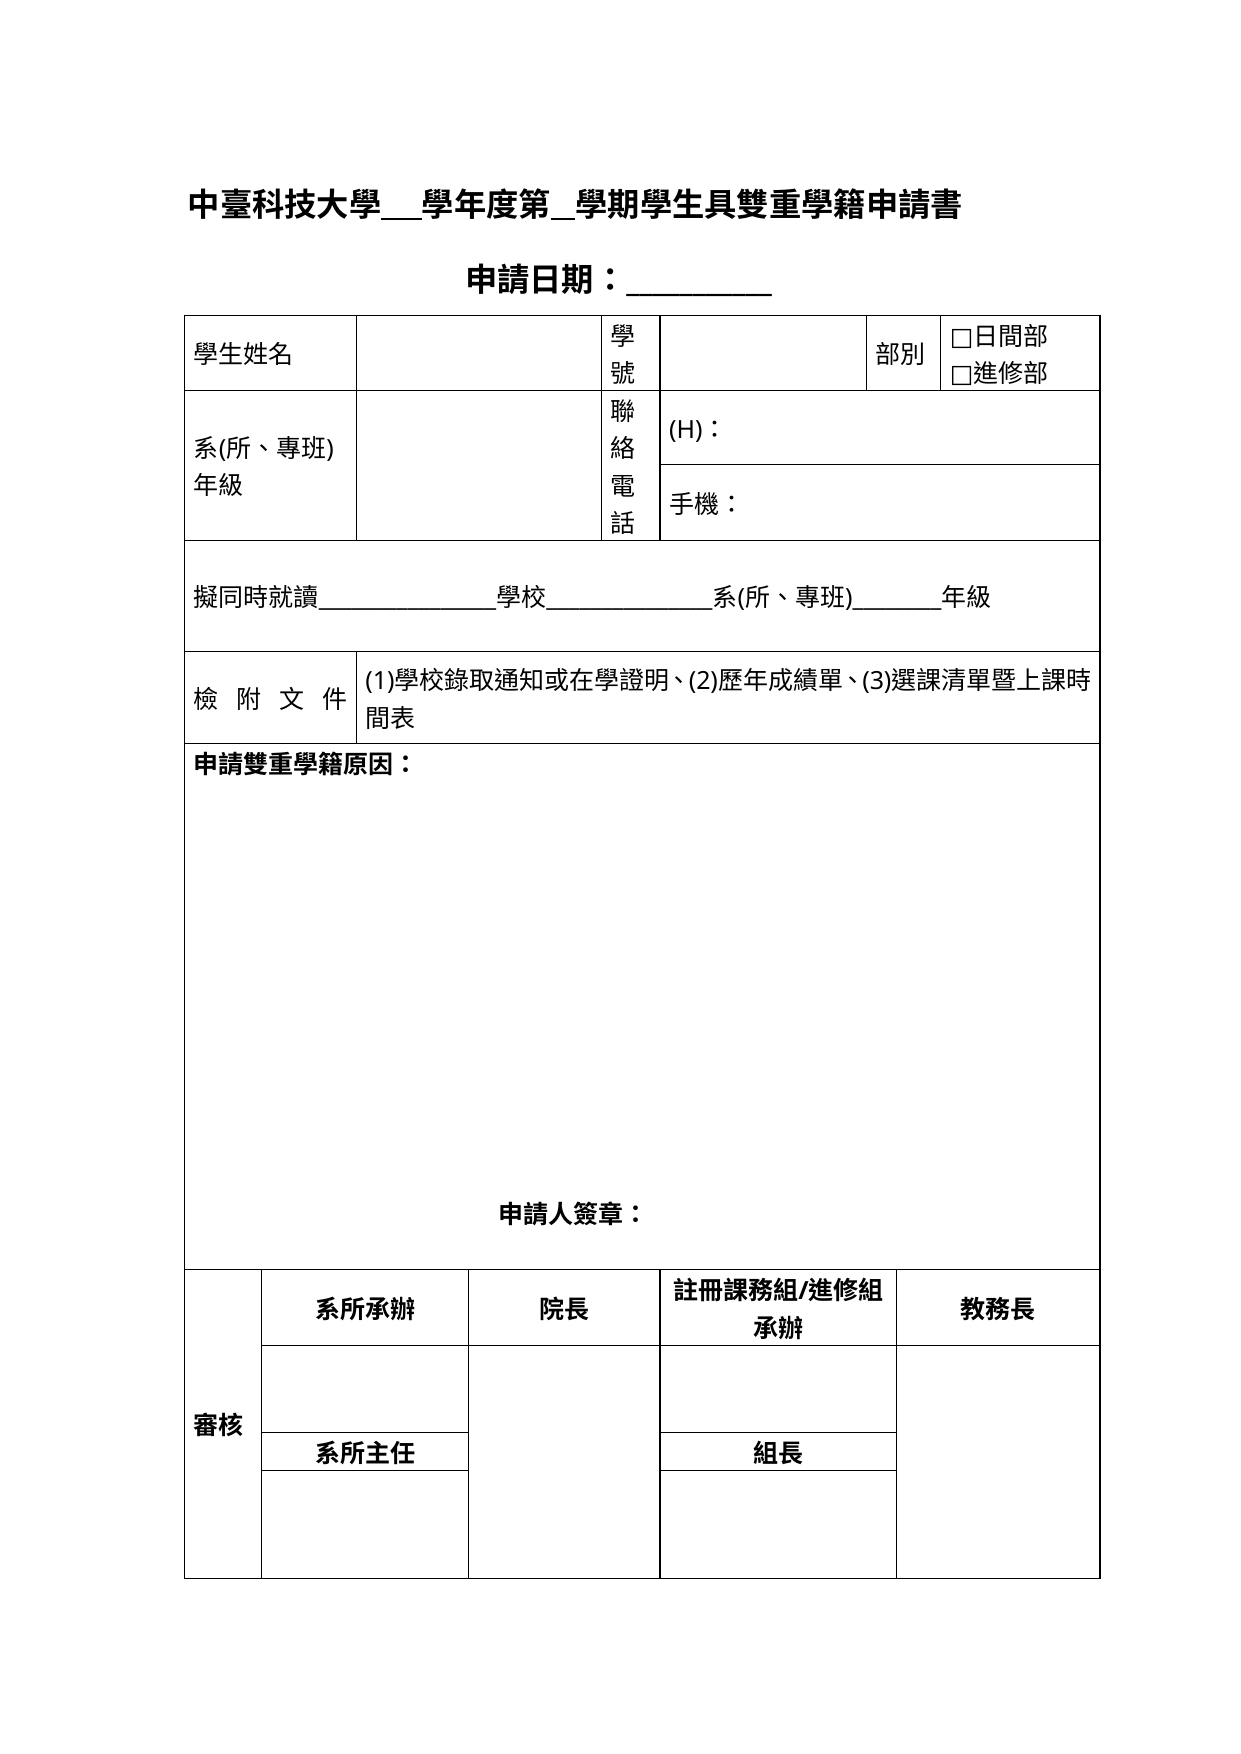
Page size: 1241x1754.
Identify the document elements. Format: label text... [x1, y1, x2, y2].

table_header 學號 [602, 316, 659, 389]
table_cell 審核 [185, 1270, 261, 1578]
table_cell 系(所、專班) 年級 [185, 391, 356, 540]
table_cell 擬同時就讀________________學校_______________系(所、專班)________年級 [185, 541, 1099, 651]
table_header 學生姓名 [185, 316, 356, 389]
table_cell 院長 [469, 1270, 659, 1345]
table_cell [357, 391, 601, 540]
table_cell [262, 1471, 468, 1578]
table_cell (H)： [661, 391, 1099, 464]
table_cell [661, 1471, 896, 1578]
table_cell [262, 1346, 468, 1432]
table_cell 系所承辦 [262, 1270, 468, 1345]
table_header 部別 [867, 316, 940, 389]
text 申請日期：___________ [187, 239, 1053, 314]
table_cell 註冊課務組/進修組 承辦 [661, 1270, 896, 1345]
table_cell 教務長 [897, 1270, 1099, 1345]
table_cell 系所主任 [262, 1433, 468, 1470]
table_cell 手機： [661, 465, 1099, 540]
table_cell 檢附文件 [185, 652, 356, 743]
table_header [661, 316, 866, 389]
text 中臺科技大學 學年度第 學期學生具雙重學籍申請書 [187, 164, 1053, 239]
table_header [357, 316, 601, 389]
table_header □日間部 □進修部 [941, 316, 1099, 389]
table_cell 申請雙重學籍原因： 申請人簽章： [185, 744, 1099, 1269]
table_cell 組長 [661, 1433, 896, 1470]
table_cell [469, 1346, 659, 1578]
table_cell 聯絡電話 [602, 391, 659, 540]
table_cell (1)學校錄取通知或在學證明、(2)歷年成績單、(3)選課清單暨上課時間表 [357, 652, 1099, 743]
table_cell [897, 1346, 1099, 1578]
table_cell [661, 1346, 896, 1432]
